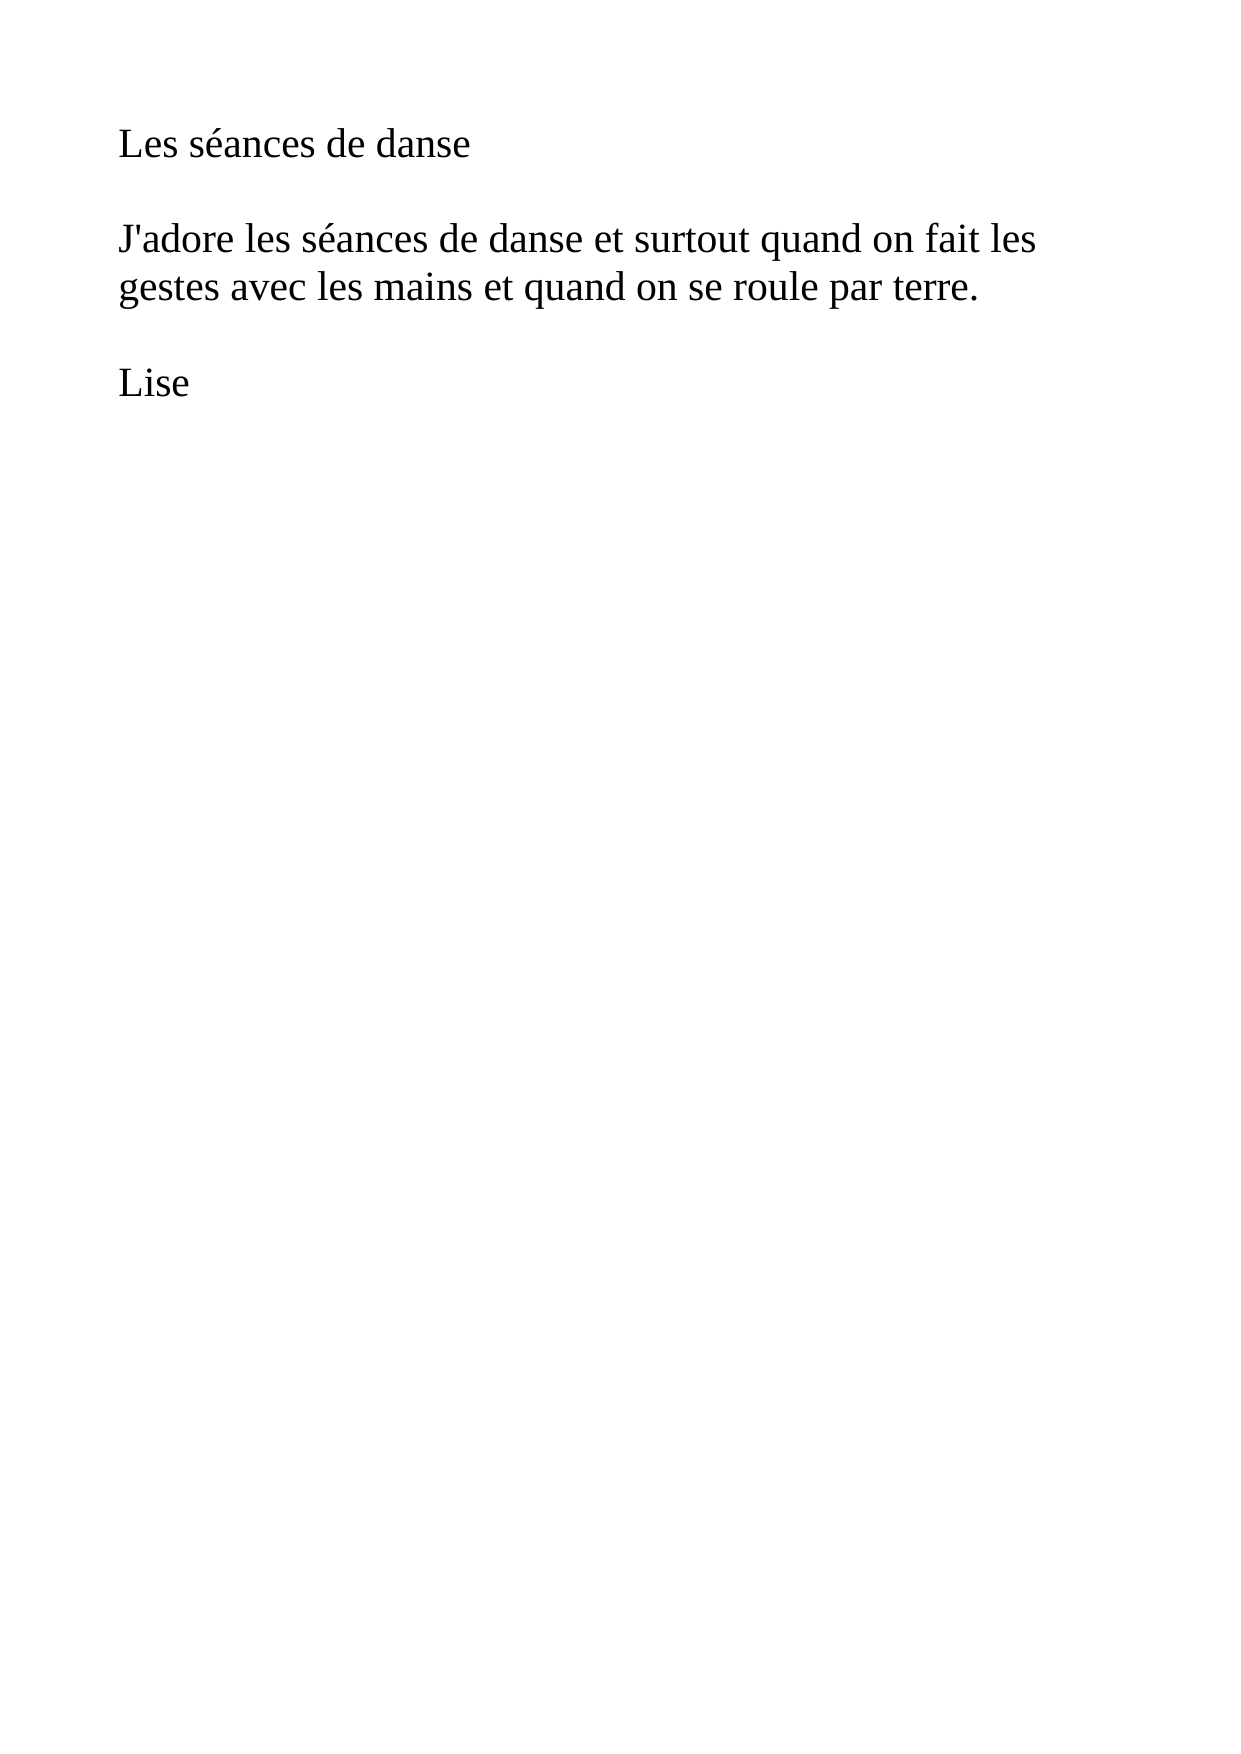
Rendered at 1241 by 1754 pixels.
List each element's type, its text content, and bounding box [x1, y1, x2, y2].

text Les séances de danse [118, 118, 1122, 166]
text J'adore les séances de danse et surtout quand on fait les gestes avec les mains et quand on se roule par terre. [118, 214, 1122, 310]
text Lise [118, 358, 1122, 406]
